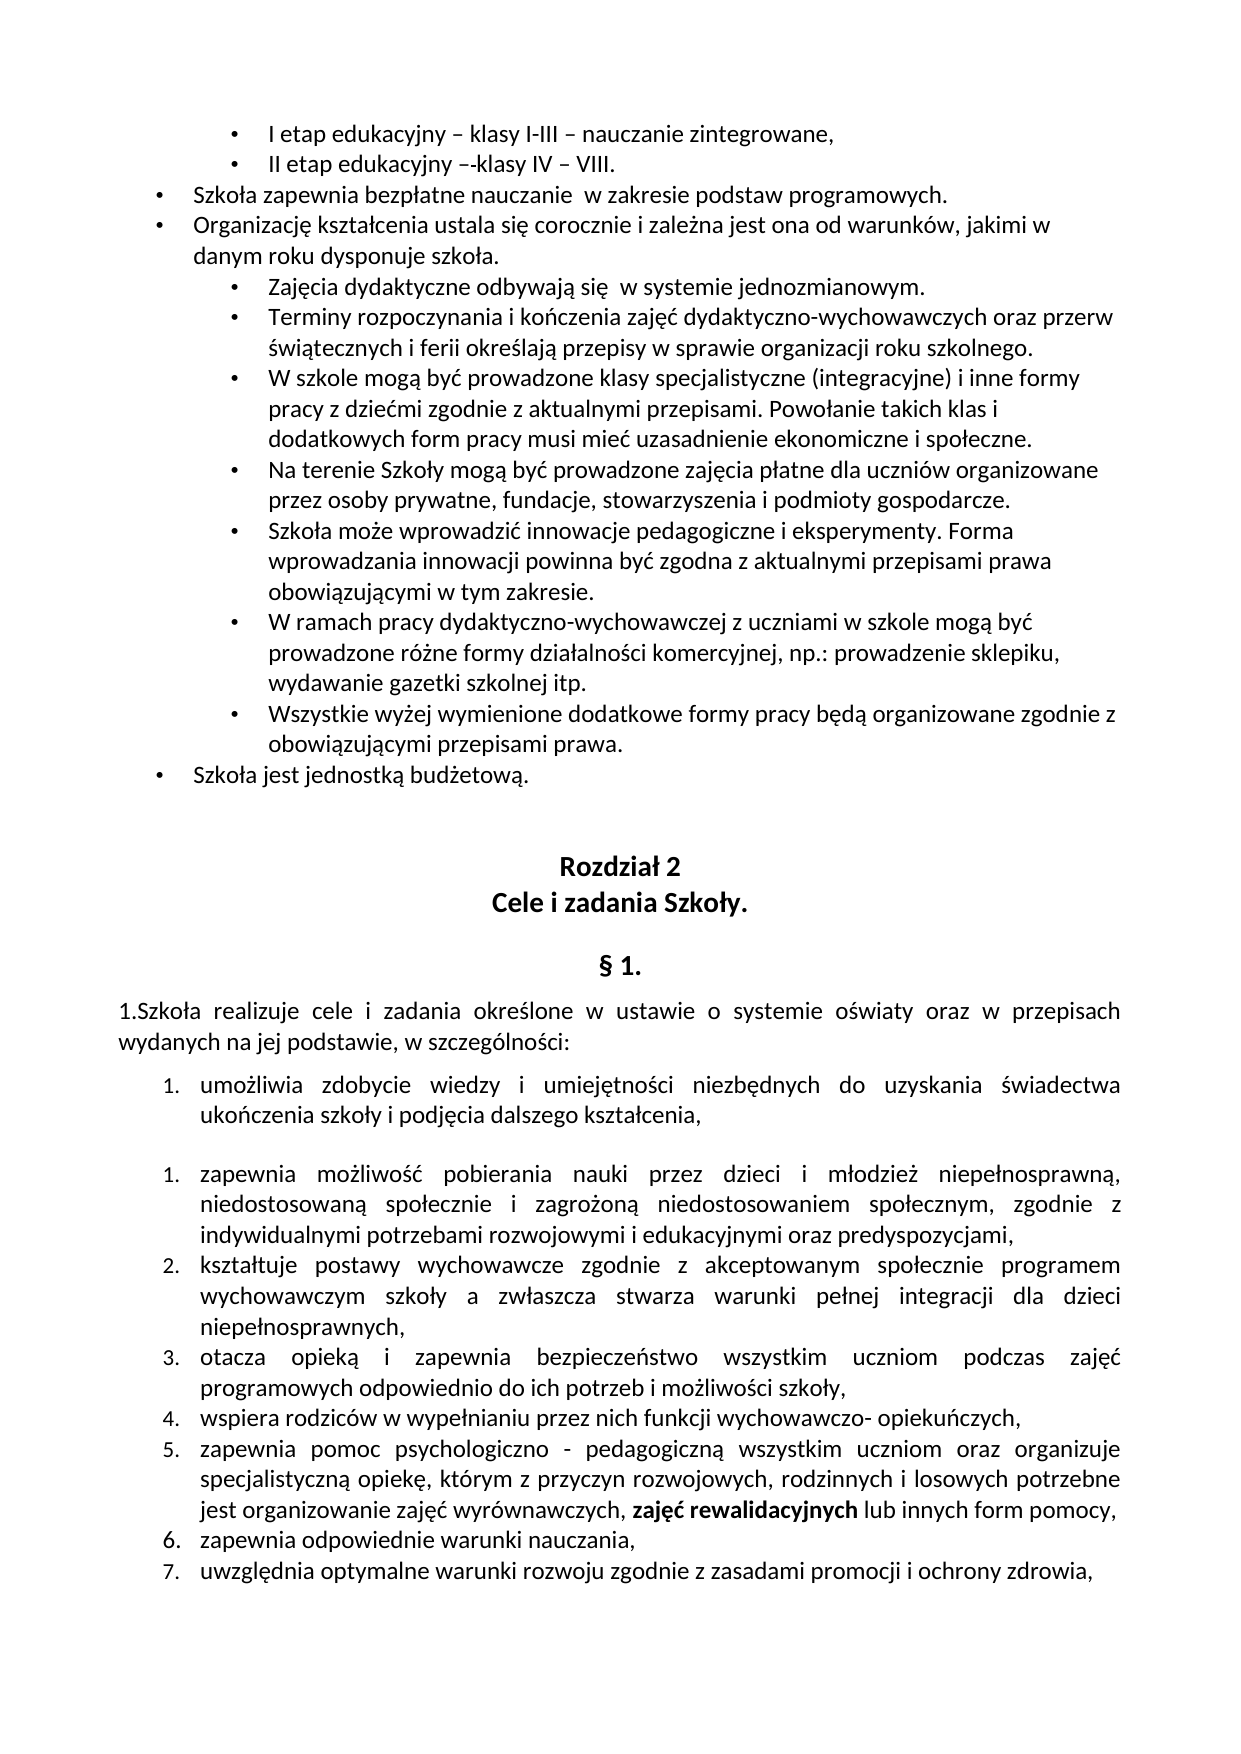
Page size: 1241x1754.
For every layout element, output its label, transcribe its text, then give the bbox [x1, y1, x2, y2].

text Cele i zadania Szkoły. [118, 884, 1122, 919]
list zapewnia pomoc psychologiczno - pedagogiczną wszystkim uczniom oraz organizuje specjalistyczną opiekę, którym z przyczyn rozwojowych, rodzinnych i losowych potrzebne jest organizowanie zajęć wyrównawczych, zajęć rewalidacyjnych lub innych form pomocy, [162, 1433, 1122, 1524]
list uwzględnia optymalne warunki rozwoju zgodnie z zasadami promocji i ochrony zdrowia, [162, 1555, 1122, 1585]
list umożliwia zdobycie wiedzy i umiejętności niezbędnych do uzyskania świadectwa ukończenia szkoły i podjęcia dalszego kształcenia, [162, 1069, 1122, 1130]
list otacza opieką i zapewnia bezpieczeństwo wszystkim uczniom podczas zajęć programowych odpowiednio do ich potrzeb i możliwości szkoły, [162, 1341, 1122, 1402]
list W ramach pracy dydaktyczno-wychowawczej z uczniami w szkole mogą być prowadzone różne formy działalności komercyjnej, np.: prowadzenie sklepiku, wydawanie gazetki szkolnej itp. [231, 606, 1122, 698]
list wspiera rodziców w wypełnianiu przez nich funkcji wychowawczo- opiekuńczych, [162, 1402, 1122, 1433]
text § 1. [118, 947, 1122, 983]
list I etap edukacyjny – klasy I-III – nauczanie zintegrowane, [231, 118, 1122, 149]
list Na terenie Szkoły mogą być prowadzone zajęcia płatne dla uczniów organizowane przez osoby prywatne, fundacje, stowarzyszenia i podmioty gospodarcze. [231, 454, 1122, 515]
list Wszystkie wyżej wymienione dodatkowe formy pracy będą organizowane zgodnie z obowiązującymi przepisami prawa. [231, 698, 1122, 759]
list zapewnia odpowiednie warunki nauczania, [162, 1524, 1122, 1555]
list II etap edukacyjny – klasy IV – VIII. [231, 149, 1122, 179]
list Zajęcia dydaktyczne odbywają się w systemie jednozmianowym. [231, 271, 1122, 301]
list kształtuje postawy wychowawcze zgodnie z akceptowanym społecznie programem wychowawczym szkoły a zwłaszcza stwarza warunki pełnej integracji dla dzieci niepełnosprawnych, [162, 1250, 1122, 1341]
list Szkoła jest jednostką budżetową. [156, 759, 1122, 789]
list zapewnia możliwość pobierania nauki przez dzieci i młodzież niepełnosprawną, niedostosowaną społecznie i zagrożoną niedostosowaniem społecznym, zgodnie z indywidualnymi potrzebami rozwojowymi i edukacyjnymi oraz predyspozycjami, [162, 1158, 1122, 1250]
list Organizację kształcenia ustala się corocznie i zależna jest ona od warunków, jakimi w danym roku dysponuje szkoła. [156, 210, 1122, 271]
list Szkoła może wprowadzić innowacje pedagogiczne i eksperymenty. Forma wprowadzania innowacji powinna być zgodna z aktualnymi przepisami prawa obowiązującymi w tym zakresie. [231, 515, 1122, 606]
text Rozdział 2 [118, 848, 1122, 884]
list W szkole mogą być prowadzone klasy specjalistyczne (integracyjne) i inne formy pracy z dziećmi zgodnie z aktualnymi przepisami. Powołanie takich klas i dodatkowych form pracy musi mieć uzasadnienie ekonomiczne i społeczne. [231, 362, 1122, 454]
text 1.Szkoła realizuje cele i zadania określone w ustawie o systemie oświaty oraz w przepisach wydanych na jej podstawie, w szczególności: [118, 996, 1122, 1057]
list Szkoła zapewnia bezpłatne nauczanie w zakresie podstaw programowych. [156, 179, 1122, 210]
list Terminy rozpoczynania i kończenia zajęć dydaktyczno-wychowawczych oraz przerw świątecznych i ferii określają przepisy w sprawie organizacji roku szkolnego. [231, 301, 1122, 362]
